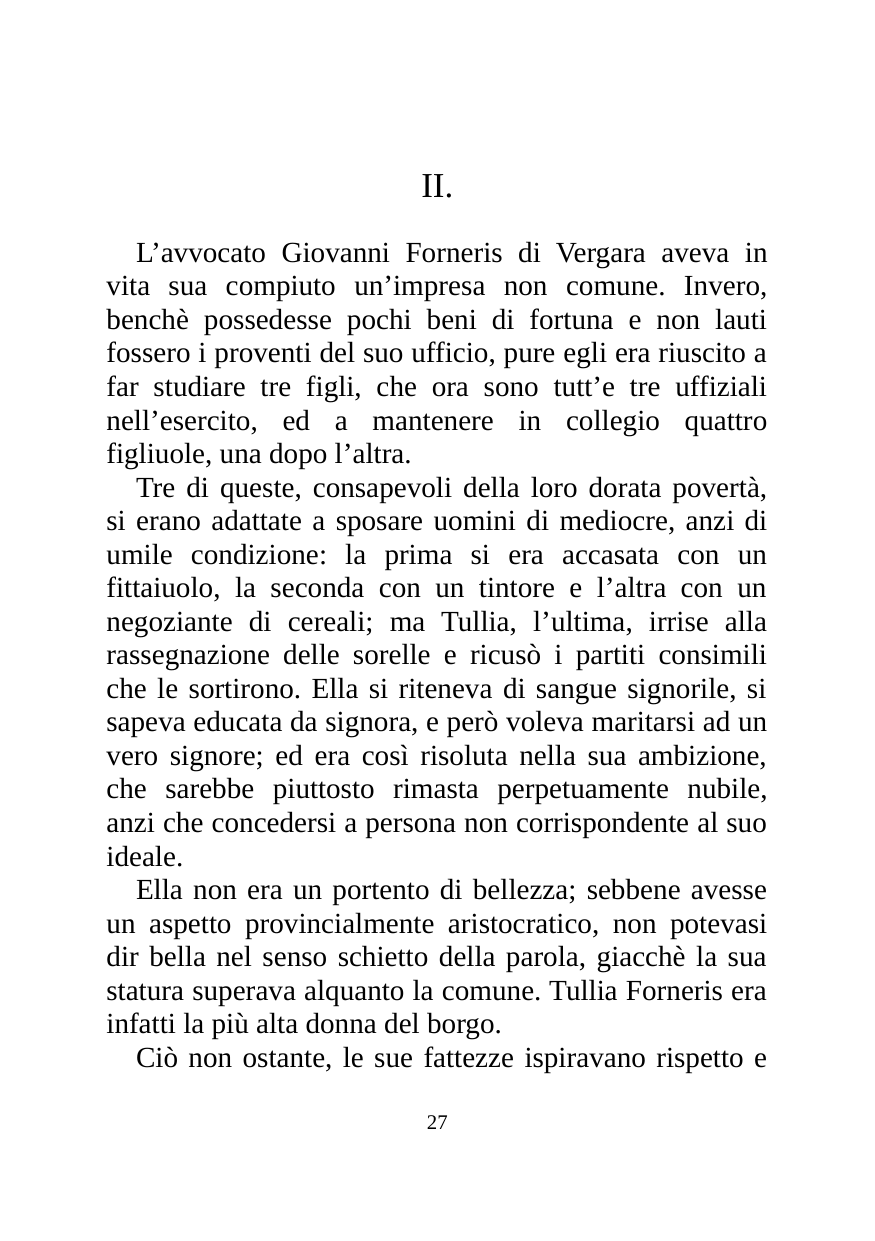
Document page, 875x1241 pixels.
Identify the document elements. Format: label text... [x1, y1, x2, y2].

text Ella non era un portento di bellezza; sebbene avesse un aspetto provincialmente aristocratico, non potevasi dir bella nel senso schietto della parola, giacchè la sua statura superava alquanto la comune. Tullia Forneris era infatti la più alta donna del borgo. [106, 872, 768, 1040]
text Tre di queste, consapevoli della loro dorata povertà, si erano adattate a sposare uomini di mediocre, anzi di umile condizione: la prima si era accasata con un fittaiuolo, la seconda con un tintore e l’altra con un negoziante di cereali; ma Tullia, l’ultima, irrise alla rassegnazione delle sorelle e ricusò i partiti consimili che le sortirono. Ella si riteneva di sangue signorile, si sapeva educata da signora, e però voleva maritarsi ad un vero signore; ed era così risoluta nella sua ambizione, che sarebbe piuttosto rimasta perpetuamente nubile, anzi che concedersi a persona non corrispondente al suo ideale. [106, 470, 768, 872]
text L’avvocato Giovanni Forneris di Vergara aveva in vita sua compiuto un’impresa non comune. Invero, benchè possedesse pochi beni di fortuna e non lauti fossero i proventi del suo ufficio, pure egli era riuscito a far studiare tre figli, che ora sono tutt’e tre uffiziali nell’esercito, ed a mantenere in collegio quattro figliuole, una dopo l’altra. [106, 235, 768, 470]
text Ciò non ostante, le sue fattezze ispiravano rispetto e [106, 1040, 768, 1073]
subtitle II. [106, 165, 768, 206]
